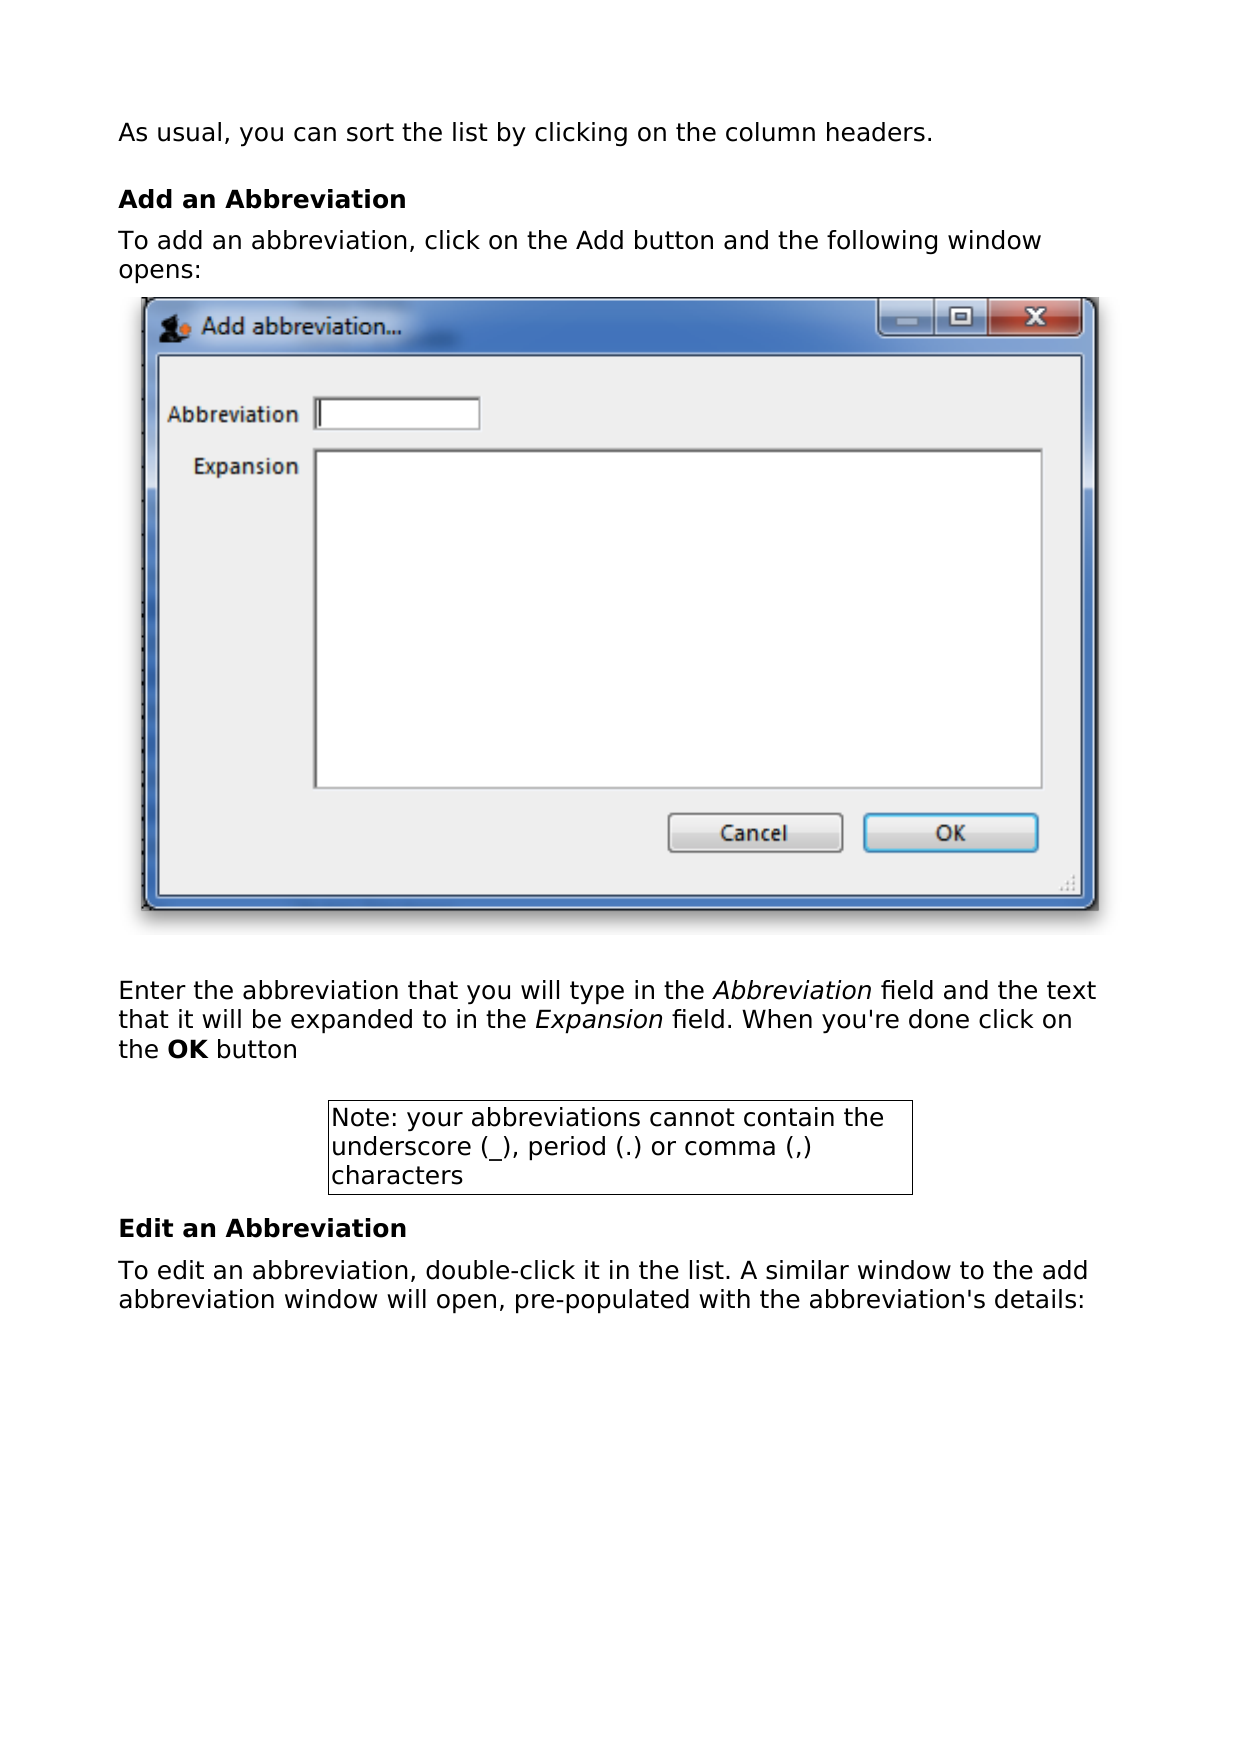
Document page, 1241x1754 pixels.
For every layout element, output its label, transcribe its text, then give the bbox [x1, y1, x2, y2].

text To edit an abbreviation, double-click it in the list. A similar window to the add abbreviation window will open, pre-populated with the abbreviation's details: [118, 1256, 1122, 1314]
text Enter the abbreviation that you will type in the Abbreviation field and the text that it will be expanded to in the Expansion field. When you're done click on the OK button [118, 976, 1122, 1064]
subtitle Add an Abbreviation [118, 185, 1122, 214]
text To add an abbreviation, click on the Add button and the following window opens: [118, 226, 1122, 285]
table_header Note: your abbreviations cannot contain the underscore (_), period (.) or comma (,) characters [329, 1101, 912, 1193]
subtitle Edit an Abbreviation [118, 1151, 1122, 1243]
picture [118, 297, 1123, 935]
text As usual, you can sort the list by clicking on the column headers. [118, 118, 1122, 147]
